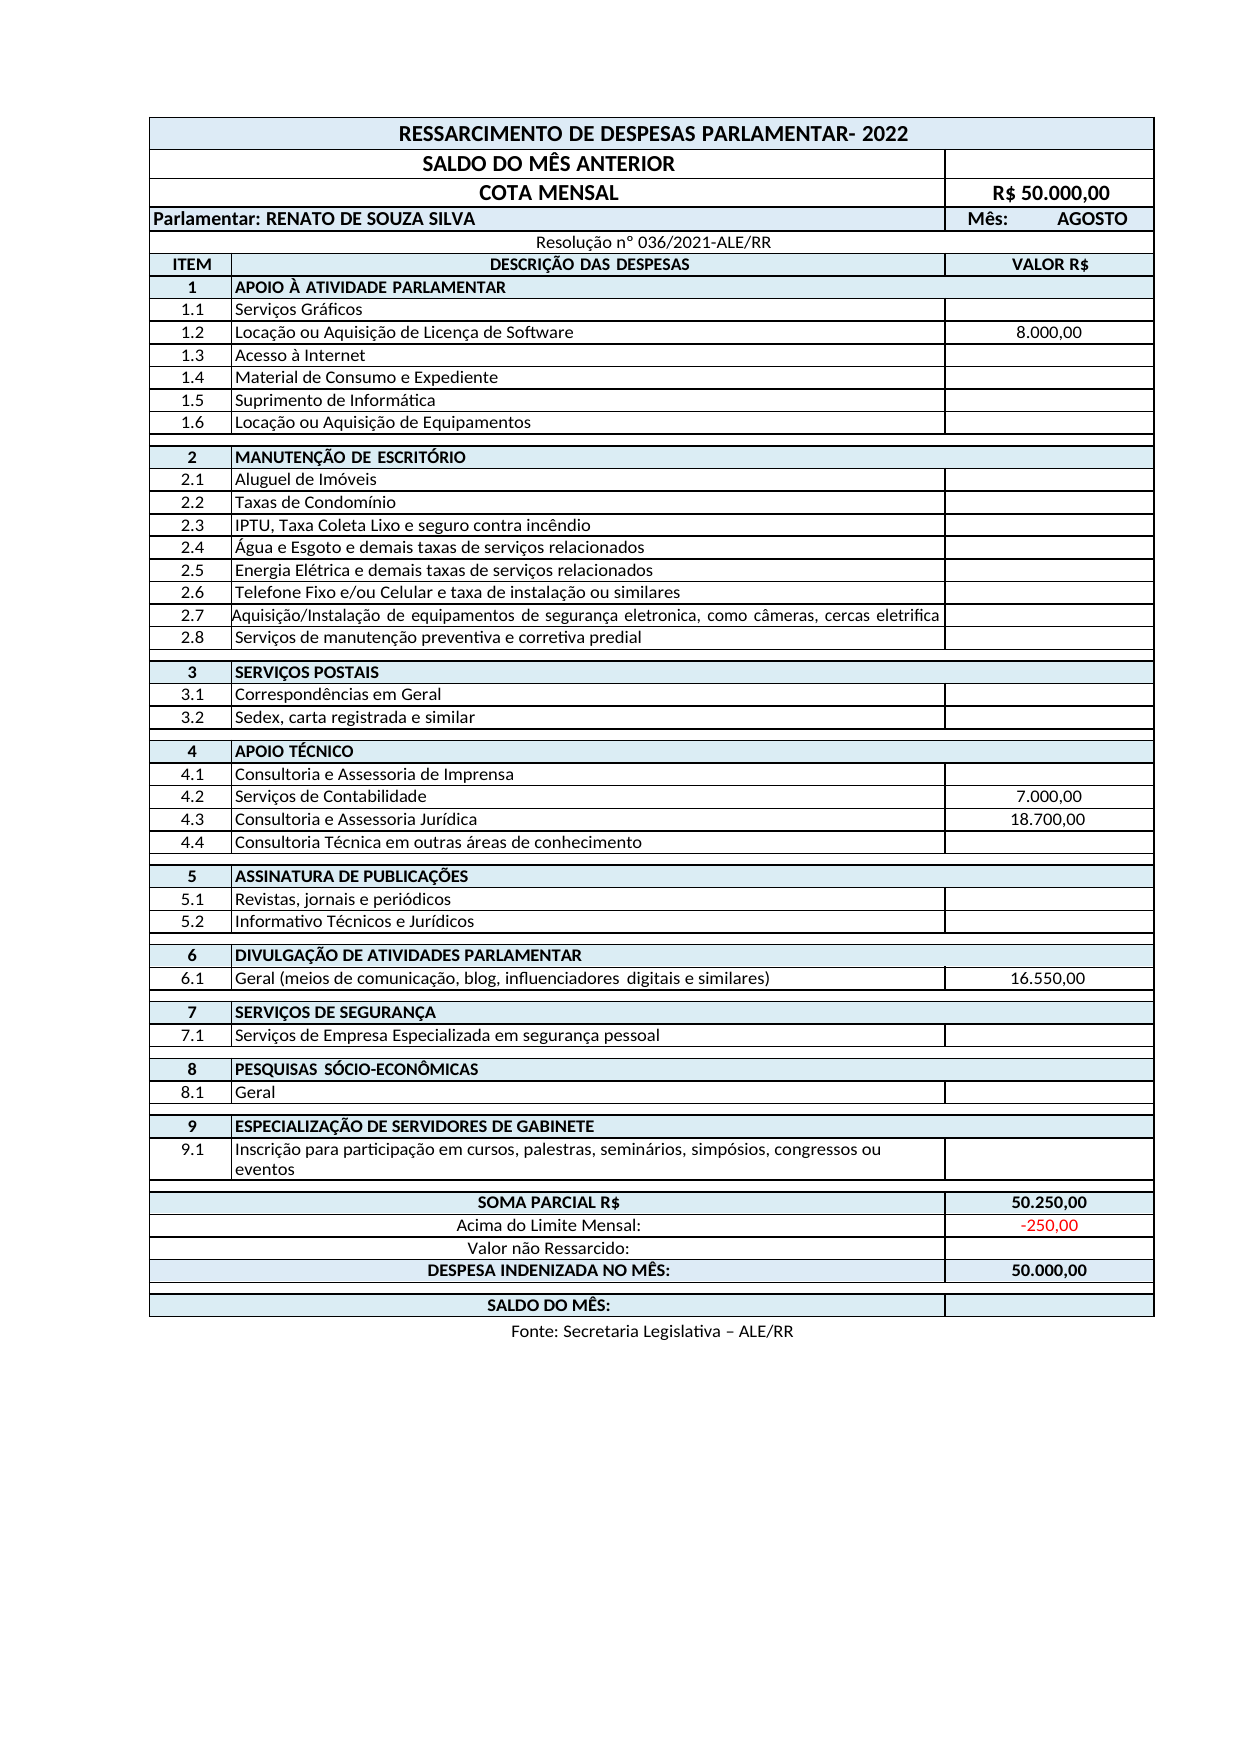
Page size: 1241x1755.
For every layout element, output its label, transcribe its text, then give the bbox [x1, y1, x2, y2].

table_cell 7.1 [150, 1025, 231, 1046]
table_cell 1.1 [150, 299, 231, 320]
table_cell [946, 345, 1153, 366]
table_cell 2.6 [150, 582, 231, 603]
table_cell Geral (meios de comunicação, blog, influenciadores digitais e similares) [232, 968, 944, 989]
table_cell Parlamentar: RENATO DE SOUZA SILVA [150, 208, 944, 230]
table_cell [946, 684, 1153, 705]
table_cell 2.1 [150, 469, 231, 490]
table_cell ITEM [150, 254, 231, 275]
table_cell 2.3 [150, 515, 231, 535]
text Fonte: Secretaria Legislativa – ALE/RR [510, 1320, 794, 1342]
table_cell ASSINATURA DE PUBLICAÇÕES [232, 866, 1153, 887]
table_cell 3.2 [150, 707, 231, 728]
table_cell 50.000,00 [946, 1260, 1153, 1281]
table_cell [150, 991, 1153, 1001]
table_header RESSARCIMENTO DE DESPESAS PARLAMENTAR- 2022 [150, 118, 1153, 149]
table_cell SALDO DO MÊS: [150, 1295, 944, 1316]
table_cell Locação ou Aquisição de Equipamentos [232, 412, 944, 433]
table_cell 8.000,00 [946, 322, 1153, 343]
table_cell [150, 650, 1153, 660]
table_cell APOIO À ATIVIDADE PARLAMENTAR [232, 277, 1153, 298]
table_cell [946, 1295, 1153, 1316]
table_cell Suprimento de Informática [232, 390, 944, 411]
table_cell Consultoria Técnica em outras áreas de conhecimento [232, 832, 944, 853]
table_cell COTA MENSAL [150, 179, 944, 206]
table_cell [150, 1181, 1153, 1191]
table_cell DIVULGAÇÃO DE ATIVIDADES PARLAMENTAR [232, 945, 1153, 966]
table_cell 2.5 [150, 560, 231, 581]
table_cell 4.1 [150, 764, 231, 785]
table_cell [946, 888, 1153, 909]
table_cell Mês: AGOSTO [946, 208, 1153, 230]
table_cell 1.4 [150, 367, 231, 388]
table_cell [946, 1238, 1153, 1259]
table_cell [946, 582, 1153, 603]
table_cell 5.2 [150, 911, 231, 932]
table_cell 9 [150, 1116, 231, 1137]
table_cell [946, 1139, 1153, 1179]
table_cell Inscrição para participação em cursos, palestras, seminários, simpósios, congressos ou eventos [232, 1139, 944, 1179]
table_cell SERVIÇOS POSTAIS [232, 662, 1153, 683]
table_cell Resolução nº 036/2021-ALE/RR [150, 232, 1153, 252]
table_cell 1.6 [150, 412, 231, 433]
table_cell [946, 390, 1153, 411]
table_cell [946, 832, 1153, 853]
table_cell [946, 537, 1153, 558]
table_cell IPTU, Taxa Coleta Lixo e seguro contra incêndio [232, 515, 944, 535]
table_cell VALOR R$ [946, 254, 1153, 275]
table_cell [946, 412, 1153, 433]
table_cell Consultoria e Assessoria de Imprensa [232, 764, 944, 785]
table_cell 2.4 [150, 537, 231, 558]
table_cell [946, 911, 1153, 932]
table_cell 1 [150, 277, 231, 298]
table_cell 8.1 [150, 1082, 231, 1103]
table_cell APOIO TÉCNICO [232, 741, 1153, 762]
table_cell 7 [150, 1002, 231, 1023]
table_cell [150, 934, 1153, 944]
table_cell R$ 50.000,00 [946, 179, 1153, 206]
table_cell Revistas, jornais e periódicos [232, 888, 944, 909]
table_cell 2 [150, 447, 231, 468]
table_cell 9.1 [150, 1139, 231, 1179]
table_cell 5.1 [150, 888, 231, 909]
table_cell ESPECIALIZAÇÃO DE SERVIDORES DE GABINETE [232, 1116, 1153, 1137]
table_cell Telefone Fixo e/ou Celular e taxa de instalação ou similares [232, 582, 944, 603]
table_cell -250,00 [946, 1215, 1153, 1236]
table_cell Serviços de Empresa Especializada em segurança pessoal [232, 1025, 944, 1046]
table_cell Água e Esgoto e demais taxas de serviços relacionados [232, 537, 944, 558]
table_cell Locação ou Aquisição de Licença de Software [232, 322, 944, 343]
table_cell [946, 515, 1153, 535]
table_cell [946, 1082, 1153, 1103]
table_cell 18.700,00 [946, 809, 1153, 830]
table_cell [150, 854, 1153, 864]
table_cell 4.4 [150, 832, 231, 853]
table_cell 1.2 [150, 322, 231, 343]
table_cell 4.3 [150, 809, 231, 830]
table_cell Informativo Técnicos e Jurídicos [232, 911, 944, 932]
table_cell Aquisição/Instalação de equipamentos de segurança eletronica, como câmeras, cercas eletrifica [232, 605, 944, 626]
table_cell Correspondências em Geral [232, 684, 944, 705]
table_cell Energia Elétrica e demais taxas de serviços relacionados [232, 560, 944, 581]
table_cell [150, 435, 1153, 445]
table_cell 3 [150, 662, 231, 683]
table_cell DESCRIÇÃO DAS DESPESAS [232, 254, 944, 275]
table_cell 3.1 [150, 684, 231, 705]
table_cell 7.000,00 [946, 786, 1153, 807]
table_cell 50.250,00 [946, 1193, 1153, 1213]
table_cell [946, 764, 1153, 785]
table_cell 1.5 [150, 390, 231, 411]
table_cell [946, 367, 1153, 388]
table_cell 5 [150, 866, 231, 887]
table_cell 6.1 [150, 968, 231, 989]
table_cell [946, 707, 1153, 728]
table_cell MANUTENÇÃO DE ESCRITÓRIO [232, 447, 1153, 468]
table_cell 4 [150, 741, 231, 762]
table_cell Serviços de Contabilidade [232, 786, 944, 807]
table_cell SERVIÇOS DE SEGURANÇA [232, 1002, 1153, 1023]
table_cell 2.2 [150, 492, 231, 513]
table_cell 4.2 [150, 786, 231, 807]
table_cell 2.8 [150, 627, 231, 648]
table_cell [946, 492, 1153, 513]
table_cell Acesso à Internet [232, 345, 944, 366]
table_cell [946, 299, 1153, 320]
table_cell [150, 1047, 1153, 1057]
table_cell Serviços de manutenção preventiva e corretiva predial [232, 627, 944, 648]
table_cell 2.7 [150, 605, 231, 626]
table_cell SALDO DO MÊS ANTERIOR [150, 150, 944, 177]
table_cell 6 [150, 945, 231, 966]
table_cell [150, 730, 1153, 739]
table_cell [946, 627, 1153, 648]
table_cell 8 [150, 1059, 231, 1080]
table_cell Serviços Gráficos [232, 299, 944, 320]
table_cell Material de Consumo e Expediente [232, 367, 944, 388]
table_cell Taxas de Condomínio [232, 492, 944, 513]
table_cell 1.3 [150, 345, 231, 366]
table_cell Geral [232, 1082, 944, 1103]
table_cell DESPESA INDENIZADA NO MÊS: [150, 1260, 944, 1281]
table_cell [946, 150, 1153, 177]
table_cell Consultoria e Assessoria Jurídica [232, 809, 944, 830]
table_cell [946, 1025, 1153, 1046]
table_cell Sedex, carta registrada e similar [232, 707, 944, 728]
table_cell Acima do Limite Mensal: [150, 1215, 944, 1236]
table_cell [946, 560, 1153, 581]
table_cell PESQUISAS SÓCIO-ECONÔMICAS [232, 1059, 1153, 1080]
table_cell 16.550,00 [946, 968, 1153, 989]
table_cell Valor não Ressarcido: [150, 1238, 944, 1259]
table_cell [946, 605, 1153, 626]
table_cell [150, 1104, 1153, 1114]
table_cell [946, 469, 1153, 490]
table_cell Aluguel de Imóveis [232, 469, 944, 490]
table_cell SOMA PARCIAL R$ [150, 1193, 944, 1213]
table_cell [150, 1283, 1153, 1293]
